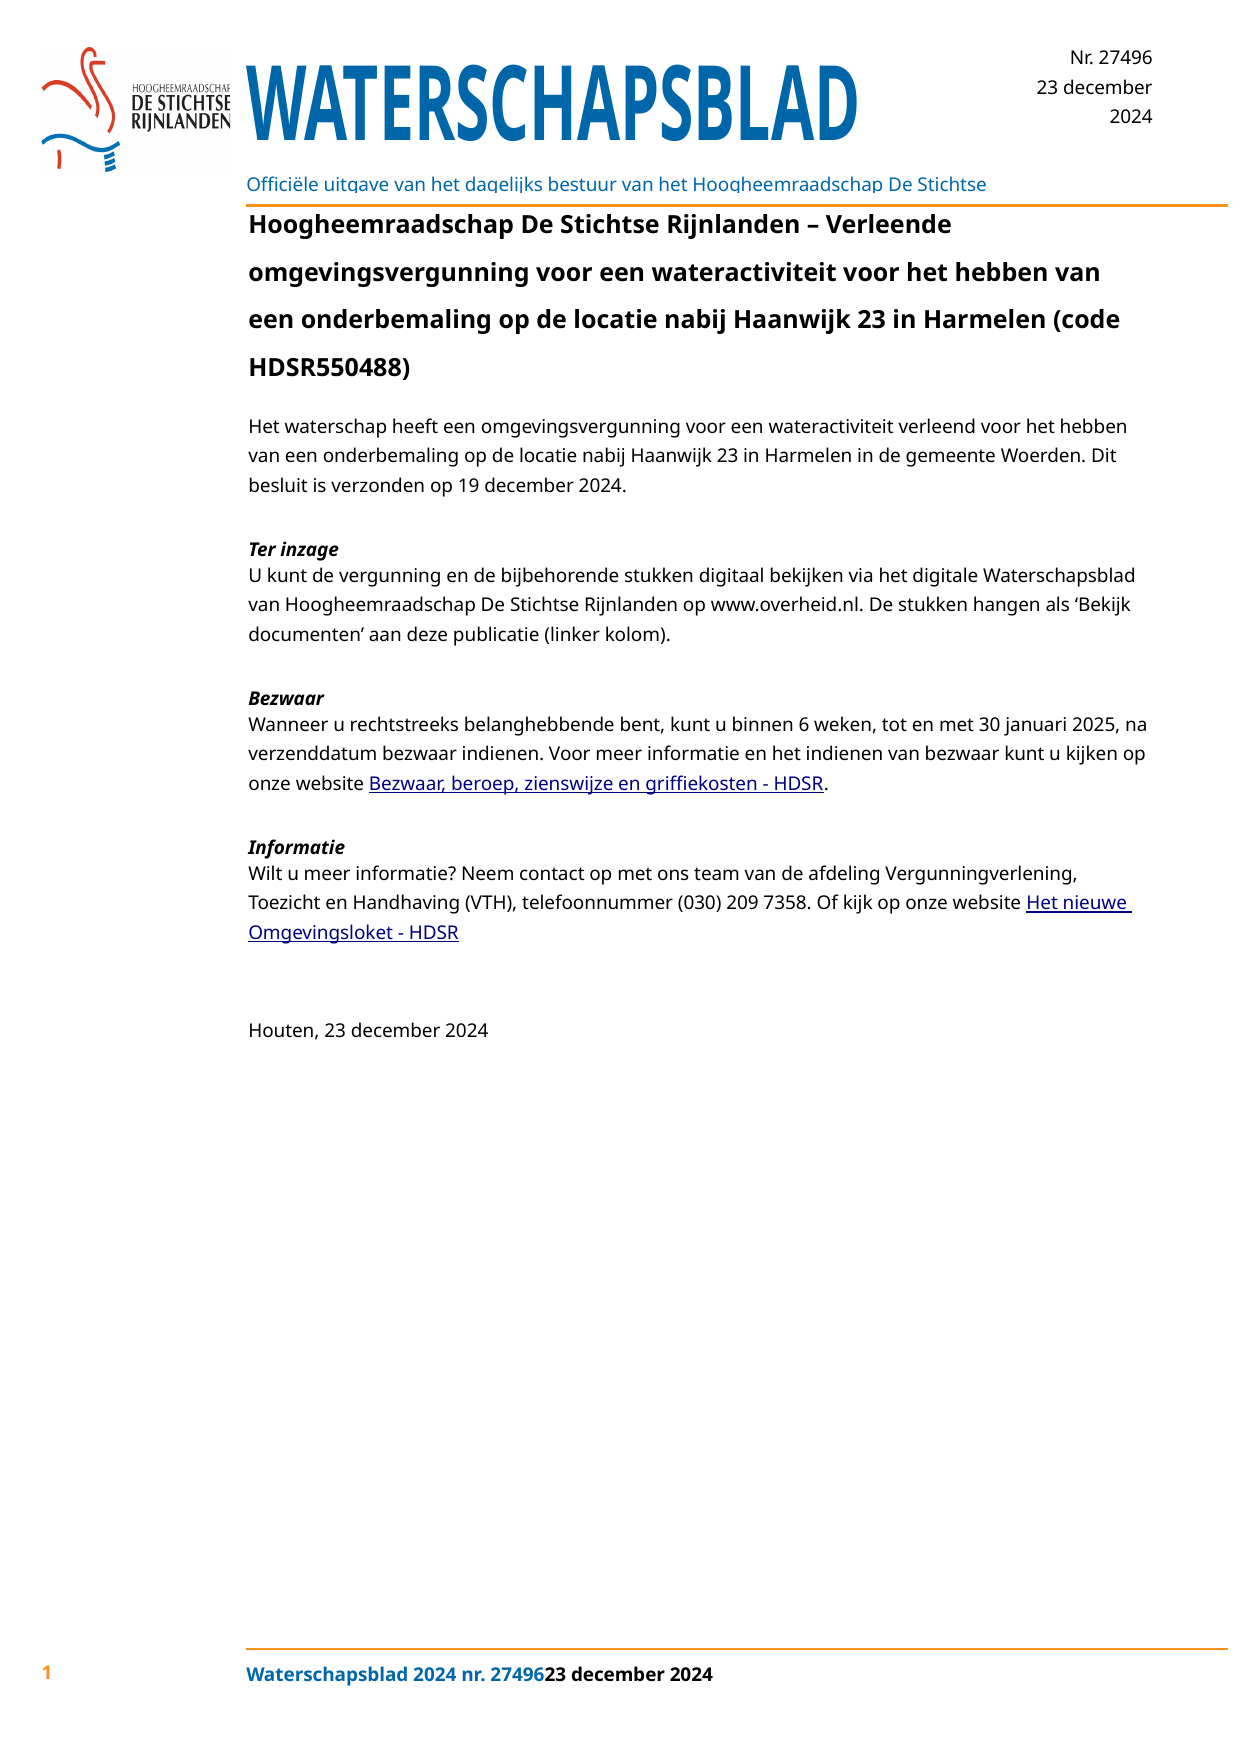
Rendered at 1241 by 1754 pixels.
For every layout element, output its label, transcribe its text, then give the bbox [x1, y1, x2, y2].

text Bezwaar [248, 685, 1152, 711]
text Houten, 23 december 2024 [248, 1017, 1152, 1043]
text Wilt u meer informatie? Neem contact op met ons team van de afdeling Vergunningverlening, Toezicht en Handhaving (VTH), telefoonnummer (030) 209 7358. Of kijk op onze website Het nieuwe Omgevingsloket - HDSR [248, 860, 1152, 944]
text Ter inzage [248, 536, 1152, 562]
picture [41, 47, 231, 172]
text Informatie [248, 834, 1152, 860]
text Wanneer u rechtstreeks belanghebbende bent, kunt u binnen 6 weken, tot en met 30 januari 2025, na verzenddatum bezwaar indienen. Voor meer informatie en het indienen van bezwaar kunt u kijken op onze website Bezwaar, beroep, zienswijze en griffiekosten - HDSR. [248, 711, 1152, 796]
text U kunt de vergunning en de bijbehorende stukken digitaal bekijken via het digitale Waterschapsblad van Hoogheemraadschap De Stichtse Rijnlanden op www.overheid.nl. De stukken hangen als ‘Bekijk documenten’ aan deze publicatie (linker kolom). [248, 562, 1152, 647]
text Het waterschap heeft een omgevingsvergunning voor een wateractiviteit verleend voor het hebben van een onderbemaling op de locatie nabij Haanwijk 23 in Harmelen in de gemeente Woerden. Dit besluit is verzonden op 19 december 2024. [248, 413, 1152, 498]
text Hoogheemraadschap De Stichtse Rijnlanden – Verleende omgevingsvergunning voor een wateractiviteit voor het hebben van een onderbemaling op de locatie nabij Haanwijk 23 in Harmelen (code HDSR550488) [248, 207, 1152, 384]
